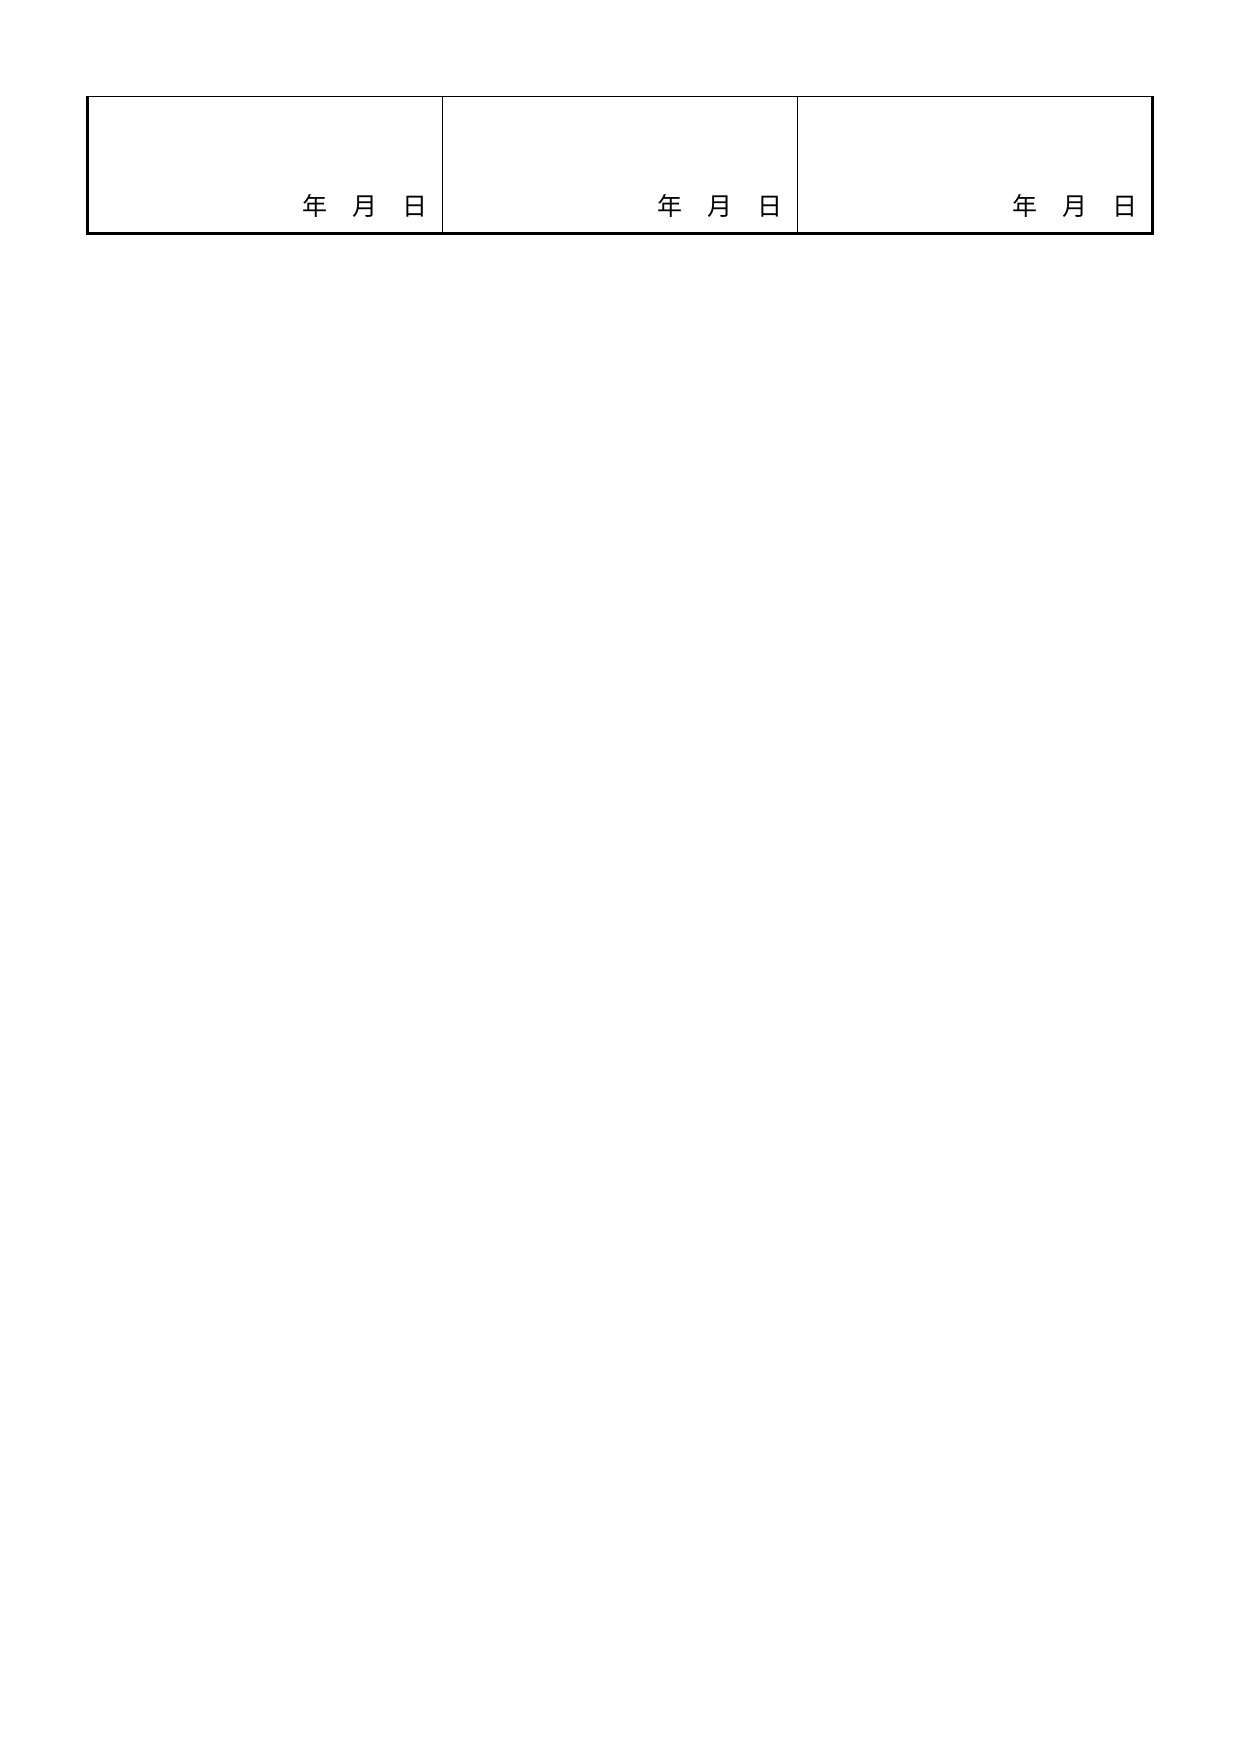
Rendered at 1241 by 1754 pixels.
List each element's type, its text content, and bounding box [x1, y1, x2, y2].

table_cell 年 月 日 [798, 97, 1151, 232]
table_cell 年 月 日 [89, 97, 442, 232]
table_cell 年 月 日 [443, 97, 797, 232]
